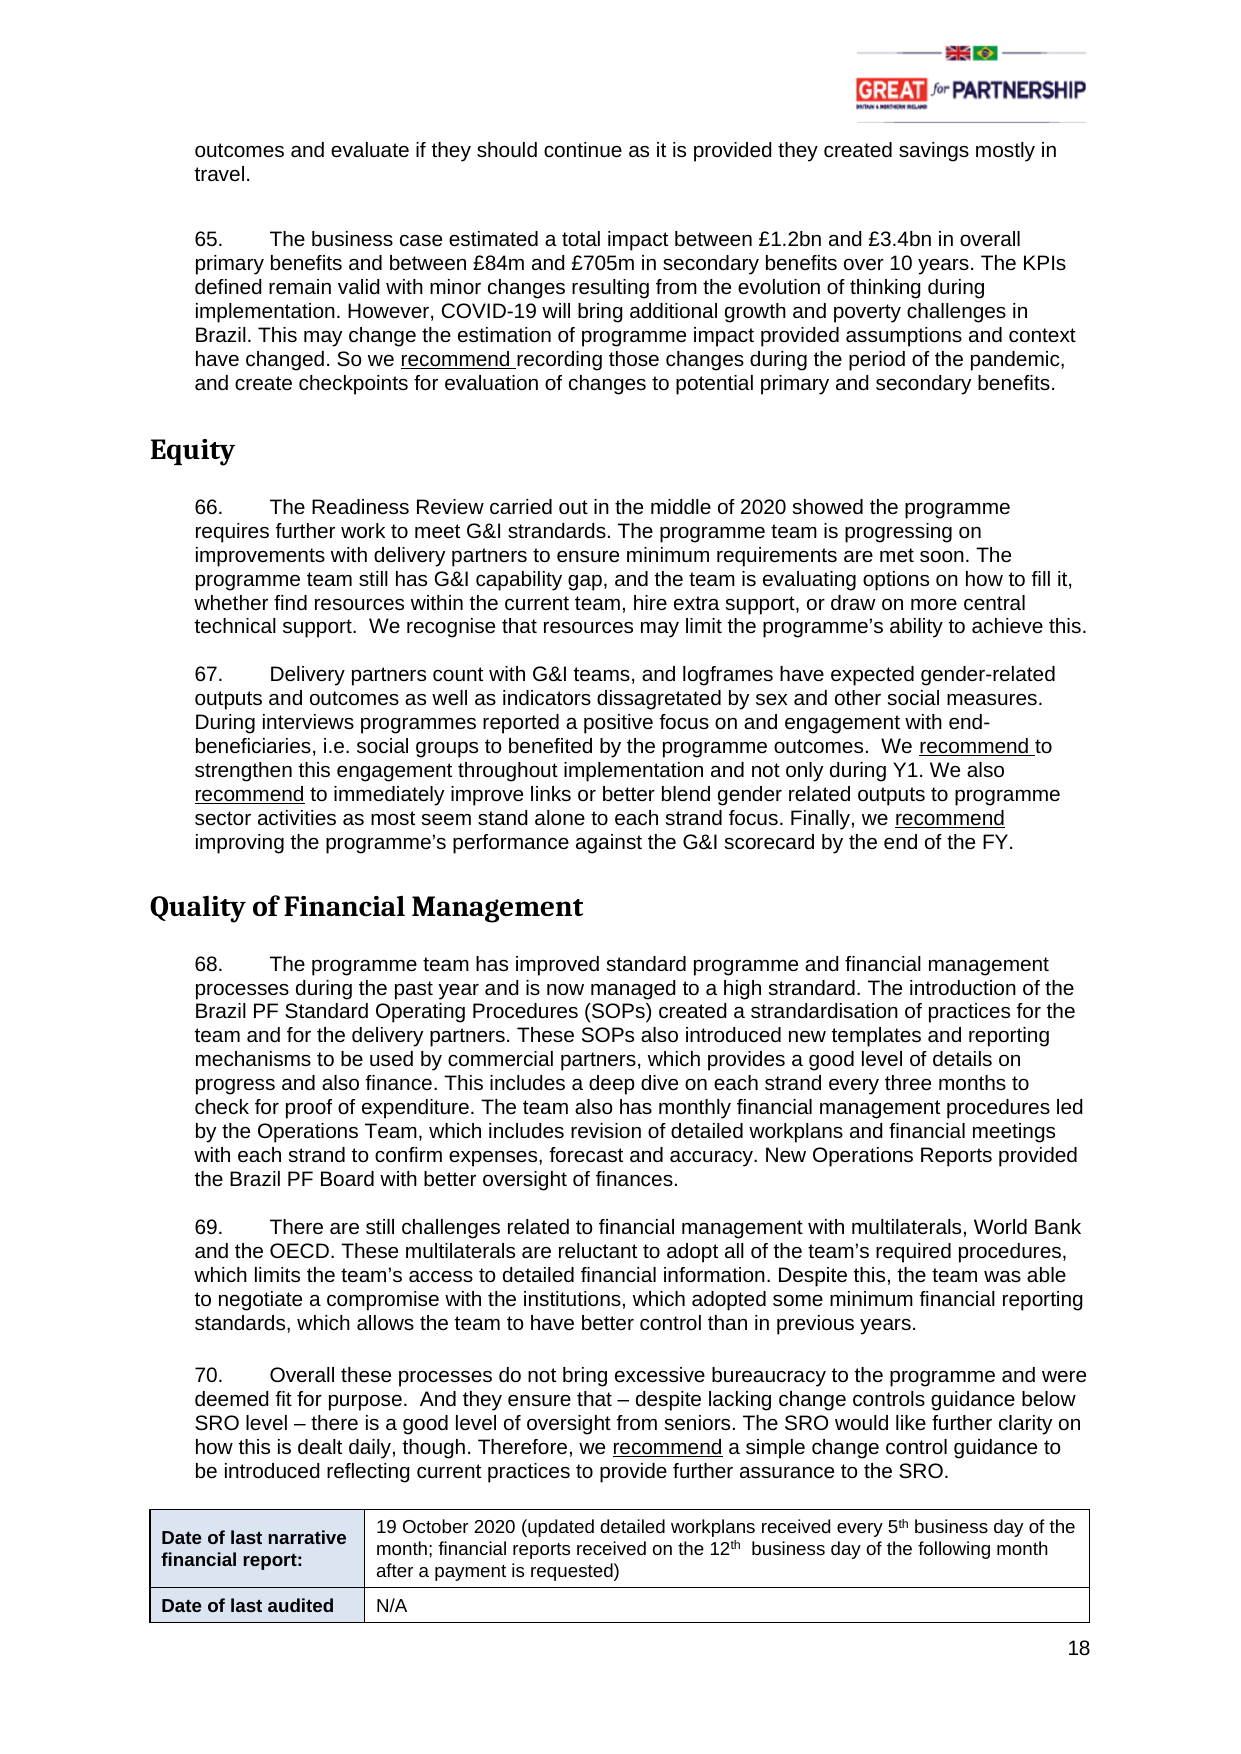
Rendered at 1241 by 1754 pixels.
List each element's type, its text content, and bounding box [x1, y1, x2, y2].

list The Readiness Review carried out in the middle of 2020 showed the programme requires further work to meet G&I strandards. The programme team is progressing on improvements with delivery partners to ensure minimum requirements are met soon. The programme team still has G&I capability gap, and the team is evaluating options on how to fill it, whether find resources within the current team, hire extra support, or draw on more central technical support. We recognise that resources may limit the programme’s ability to achieve this. [194, 494, 1090, 638]
list The business case estimated a total impact between £1.2bn and £3.4bn in overall primary benefits and between £84m and £705m in secondary benefits over 10 years. The KPIs defined remain valid with minor changes resulting from the evolution of thinking during implementation. However, COVID-19 will bring additional growth and poverty challenges in Brazil. This may change the estimation of programme impact provided assumptions and context have changed. So we recommend recording those changes during the period of the pandemic, and create checkpoints for evaluation of changes to potential primary and secondary benefits. [194, 227, 1090, 394]
table_header 19 October 2020 (updated detailed workplans received every 5th business day of the month; financial reports received on the 12th business day of the following month after a payment is requested) [365, 1510, 1089, 1587]
list There are still challenges related to financial management with multilaterals, World Bank and the OECD. These multilaterals are reluctant to adopt all of the team’s required procedures, which limits the team’s access to detailed financial information. Despite this, the team was able to negotiate a compromise with the institutions, which adopted some minimum financial reporting standards, which allows the team to have better control than in previous years. [194, 1215, 1090, 1335]
subtitle Equity [150, 433, 1090, 467]
table_cell N/A [365, 1588, 1089, 1622]
list outcomes and evaluate if they should continue as it is provided they created savings mostly in travel. [194, 138, 1090, 186]
list Delivery partners count with G&I teams, and logframes have expected gender-related outputs and outcomes as well as indicators dissagretated by sex and other social measures. During interviews programmes reported a positive focus on and engagement with end-beneficiaries, i.e. social groups to benefited by the programme outcomes. We recommend to strengthen this engagement throughout implementation and not only during Y1. We also recommend to immediately improve links or better blend gender related outputs to programme sector activities as most seem stand alone to each strand focus. Finally, we recommend improving the programme’s performance against the G&I scorecard by the end of the FY. [194, 662, 1090, 854]
table_cell Date of last audited [151, 1588, 364, 1622]
list Overall these processes do not bring excessive bureaucracy to the programme and were deemed fit for purpose. And they ensure that – despite lacking change controls guidance below SRO level – there is a good level of oversight from seniors. The SRO would like further clarity on how this is dealt daily, though. Therefore, we recommend a simple change control guidance to be introduced reflecting current practices to provide further assurance to the SRO. [194, 1363, 1090, 1483]
subtitle Quality of Financial Management [150, 890, 1090, 924]
table_header Date of last narrative financial report: [151, 1510, 364, 1587]
list The programme team has improved standard programme and financial management processes during the past year and is now managed to a high strandard. The introduction of the Brazil PF Standard Operating Procedures (SOPs) created a strandardisation of practices for the team and for the delivery partners. These SOPs also introduced new templates and reporting mechanisms to be used by commercial partners, which provides a good level of details on progress and also finance. This includes a deep dive on each strand every three months to check for proof of expenditure. The team also has monthly financial management procedures led by the Operations Team, which includes revision of detailed workplans and financial meetings with each strand to confirm expenses, forecast and accuracy. New Operations Reports provided the Brazil PF Board with better oversight of finances. [194, 951, 1090, 1191]
